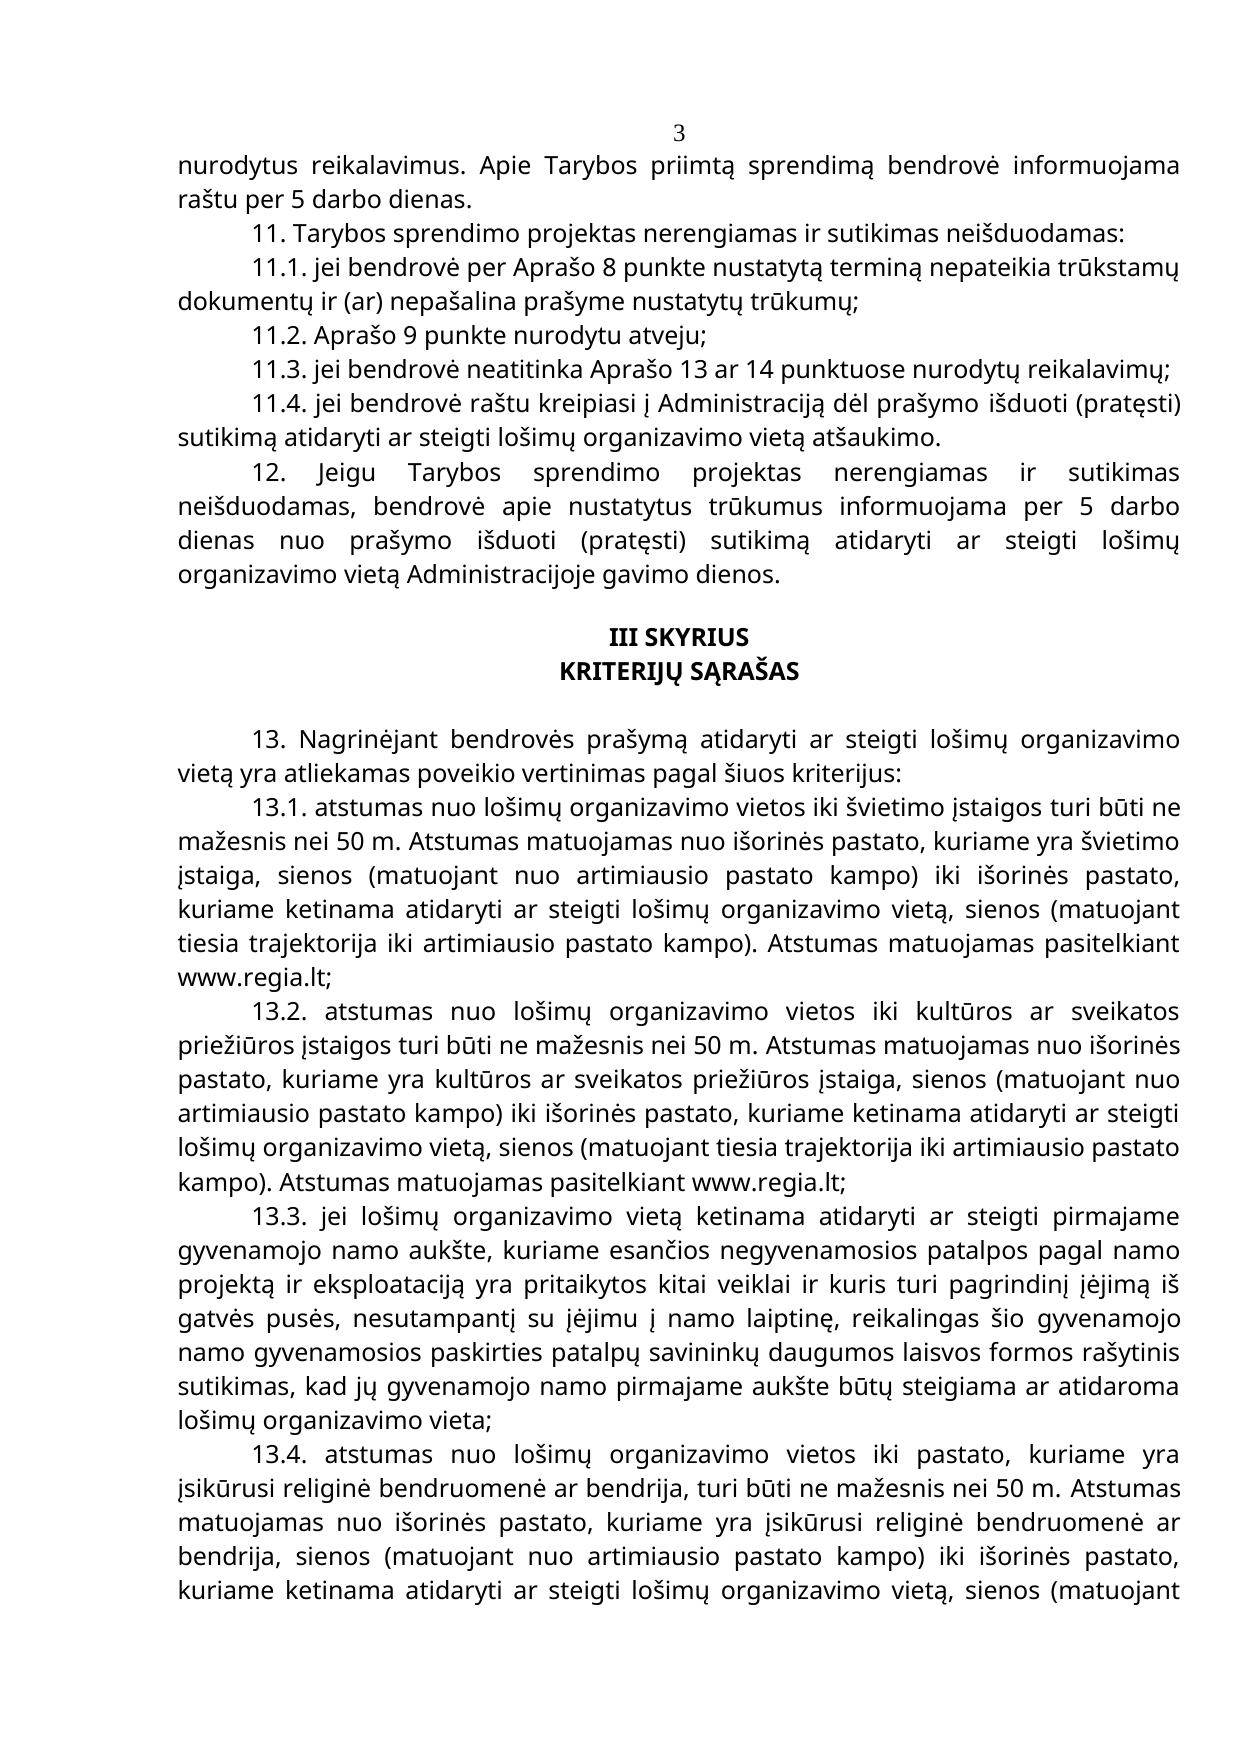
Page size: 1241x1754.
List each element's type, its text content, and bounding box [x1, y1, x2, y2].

text 11.1. jei bendrovė per Aprašo 8 punkte nustatytą terminą nepateikia trūkstamų dokumentų ir (ar) nepašalina prašyme nustatytų trūkumų; [177, 250, 1181, 318]
text 11.2. Aprašo 9 punkte nurodytu atveju; [177, 318, 1181, 352]
text 13. Nagrinėjant bendrovės prašymą atidaryti ar steigti lošimų organizavimo vietą yra atliekamas poveikio vertinimas pagal šiuos kriterijus: [177, 721, 1181, 789]
text 13.2. atstumas nuo lošimų organizavimo vietos iki kultūros ar sveikatos priežiūros įstaigos turi būti ne mažesnis nei 50 m. Atstumas matuojamas nuo išorinės pastato, kuriame yra kultūros ar sveikatos priežiūros įstaiga, sienos (matuojant nuo artimiausio pastato kampo) iki išorinės pastato, kuriame ketinama atidaryti ar steigti lošimų organizavimo vietą, sienos (matuojant tiesia trajektorija iki artimiausio pastato kampo). Atstumas matuojamas pasitelkiant www.regia.lt; [177, 994, 1181, 1198]
text 13.4. atstumas nuo lošimų organizavimo vietos iki pastato, kuriame yra įsikūrusi religinė bendruomenė ar bendrija, turi būti ne mažesnis nei 50 m. Atstumas matuojamas nuo išorinės pastato, kuriame yra įsikūrusi religinė bendruomenė ar bendrija, sienos (matuojant nuo artimiausio pastato kampo) iki išorinės pastato, kuriame ketinama atidaryti ar steigti lošimų organizavimo vietą, sienos (matuojant [177, 1437, 1181, 1607]
text 13.3. jei lošimų organizavimo vietą ketinama atidaryti ar steigti pirmajame gyvenamojo namo aukšte, kuriame esančios negyvenamosios patalpos pagal namo projektą ir eksploataciją yra pritaikytos kitai veiklai ir kuris turi pagrindinį įėjimą iš gatvės pusės, nesutampantį su įėjimu į namo laiptinę, reikalingas šio gyvenamojo namo gyvenamosios paskirties patalpų savininkų daugumos laisvos formos rašytinis sutikimas, kad jų gyvenamojo namo pirmajame aukšte būtų steigiama ar atidaroma lošimų organizavimo vieta; [177, 1198, 1181, 1437]
text nurodytus reikalavimus. Apie Tarybos priimtą sprendimą bendrovė informuojama raštu per 5 darbo dienas. [177, 148, 1181, 216]
text 11.3. jei bendrovė neatitinka Aprašo 13 ar 14 punktuose nurodytų reikalavimų; [177, 352, 1181, 386]
text 12. Jeigu Tarybos sprendimo projektas nerengiamas ir sutikimas neišduodamas, bendrovė apie nustatytus trūkumus informuojama per 5 darbo dienas nuo prašymo išduoti (pratęsti) sutikimą atidaryti ar steigti lošimų organizavimo vietą Administracijoje gavimo dienos. [177, 454, 1181, 590]
text 11. Tarybos sprendimo projektas nerengiamas ir sutikimas neišduodamas: [177, 216, 1181, 250]
text III SKYRIUS [177, 619, 1181, 653]
text 11.4. jei bendrovė raštu kreipiasi į Administraciją dėl prašymo išduoti (pratęsti) sutikimą atidaryti ar steigti lošimų organizavimo vietą atšaukimo. [177, 386, 1181, 454]
text 13.1. atstumas nuo lošimų organizavimo vietos iki švietimo įstaigos turi būti ne mažesnis nei 50 m. Atstumas matuojamas nuo išorinės pastato, kuriame yra švietimo įstaiga, sienos (matuojant nuo artimiausio pastato kampo) iki išorinės pastato, kuriame ketinama atidaryti ar steigti lošimų organizavimo vietą, sienos (matuojant tiesia trajektorija iki artimiausio pastato kampo). Atstumas matuojamas pasitelkiant www.regia.lt; [177, 789, 1181, 994]
text KRITERIJŲ SĄRAŠAS [177, 653, 1181, 687]
